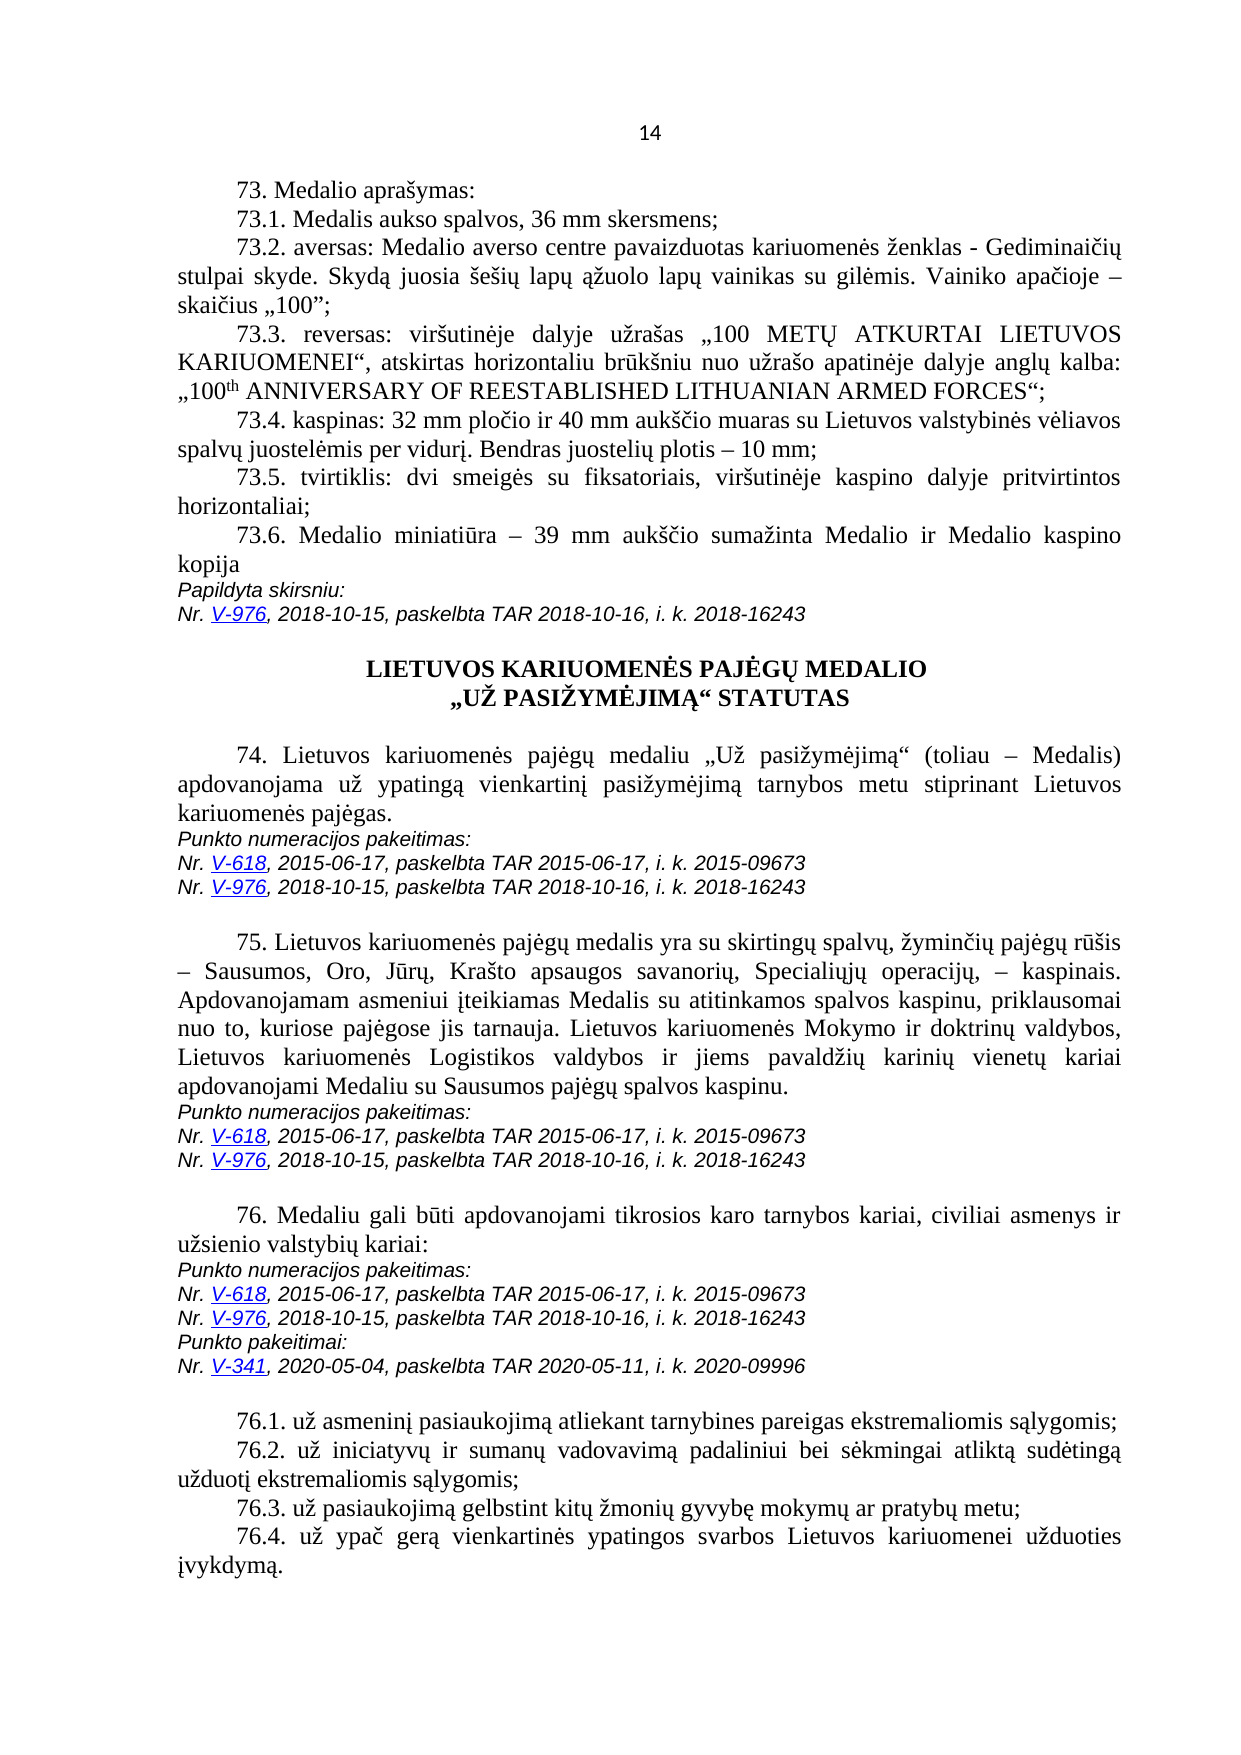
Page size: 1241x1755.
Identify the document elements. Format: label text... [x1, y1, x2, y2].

text 75. Lietuvos kariuomenės pajėgų medalis yra su skirtingų spalvų, žyminčių pajėgų rūšis – Sausumos, Oro, Jūrų, Krašto apsaugos savanorių, Specialiųjų operacijų, – kaspinais. Apdovanojamam asmeniui įteikiamas Medalis su atitinkamos spalvos kaspinu, priklausomai nuo to, kuriose pajėgose jis tarnauja. Lietuvos kariuomenės Mokymo ir doktrinų valdybos, Lietuvos kariuomenės Logistikos valdybos ir jiems pavaldžių karinių vienetų kariai apdovanojami Medaliu su Sausumos pajėgų spalvos kaspinu. [177, 927, 1122, 1100]
text Nr. V-976, 2018-10-15, paskelbta TAR 2018-10-16, i. k. 2018-16243 [177, 1148, 1122, 1172]
text Papildyta skirsniu: [177, 577, 1122, 601]
text 76.3. už pasiaukojimą gelbstint kitų žmonių gyvybę mokymų ar pratybų metu; [177, 1493, 1122, 1521]
text 73.2. aversas: Medalio averso centre pavaizduotas kariuomenės ženklas - Gediminaičių stulpai skyde. Skydą juosia šešių lapų ąžuolo lapų vainikas su gilėmis. Vainiko apačioje – skaičius „100”; [177, 232, 1122, 319]
text 76.1. už asmeninį pasiaukojimą atliekant tarnybines pareigas ekstremaliomis sąlygomis; [177, 1406, 1122, 1435]
text 73. Medalio aprašymas: [177, 175, 1122, 204]
text Nr. V-618, 2015-06-17, paskelbta TAR 2015-06-17, i. k. 2015-09673 [177, 1124, 1122, 1148]
text Nr. V-976, 2018-10-15, paskelbta TAR 2018-10-16, i. k. 2018-16243 [177, 601, 1122, 625]
text Punkto numeracijos pakeitimas: [177, 827, 1122, 851]
text Nr. V-618, 2015-06-17, paskelbta TAR 2015-06-17, i. k. 2015-09673 [177, 851, 1122, 874]
text LIETUVOS KARIUOMENĖS PAJĖGŲ MEDALIO „UŽ PASIŽYMĖJIMĄ“ STATUTAS [177, 654, 1122, 712]
text Punkto numeracijos pakeitimas: [177, 1100, 1122, 1124]
text Nr. V-976, 2018-10-15, paskelbta TAR 2018-10-16, i. k. 2018-16243 [177, 874, 1122, 898]
text 73.1. Medalis aukso spalvos, 36 mm skersmens; [177, 204, 1122, 232]
text 73.4. kaspinas: 32 mm pločio ir 40 mm aukščio muaras su Lietuvos valstybinės vėliavos spalvų juostelėmis per vidurį. Bendras juostelių plotis – 10 mm; [177, 405, 1122, 462]
text 76. Medaliu gali būti apdovanojami tikrosios karo tarnybos kariai, civiliai asmenys ir užsienio valstybių kariai: [177, 1200, 1122, 1258]
text 73.6. Medalio miniatiūra – 39 mm aukščio sumažinta Medalio ir Medalio kaspino kopija [177, 520, 1122, 577]
text Punkto pakeitimai: [177, 1330, 1122, 1354]
text Nr. V-976, 2018-10-15, paskelbta TAR 2018-10-16, i. k. 2018-16243 [177, 1306, 1122, 1330]
text 74. Lietuvos kariuomenės pajėgų medaliu „Už pasižymėjimą“ (toliau – Medalis) apdovanojama už ypatingą vienkartinį pasižymėjimą tarnybos metu stiprinant Lietuvos kariuomenės pajėgas. [177, 740, 1122, 827]
text Nr. V-618, 2015-06-17, paskelbta TAR 2015-06-17, i. k. 2015-09673 [177, 1282, 1122, 1306]
text 76.4. už ypač gerą vienkartinės ypatingos svarbos Lietuvos kariuomenei užduoties įvykdymą. [177, 1521, 1122, 1579]
text 73.3. reversas: viršutinėje dalyje užrašas „100 METŲ ATKURTAI LIETUVOS KARIUOMENEI“, atskirtas horizontaliu brūkšniu nuo užrašo apatinėje dalyje anglų kalba: „100th ANNIVERSARY OF REESTABLISHED LITHUANIAN ARMED FORCES“; [177, 319, 1122, 405]
text Punkto numeracijos pakeitimas: [177, 1258, 1122, 1282]
text 73.5. tvirtiklis: dvi smeigės su fiksatoriais, viršutinėje kaspino dalyje pritvirtintos horizontaliai; [177, 462, 1122, 520]
text Nr. V-341, 2020-05-04, paskelbta TAR 2020-05-11, i. k. 2020-09996 [177, 1354, 1122, 1378]
text 76.2. už iniciatyvų ir sumanų vadovavimą padaliniui bei sėkmingai atliktą sudėtingą užduotį ekstremaliomis sąlygomis; [177, 1435, 1122, 1493]
